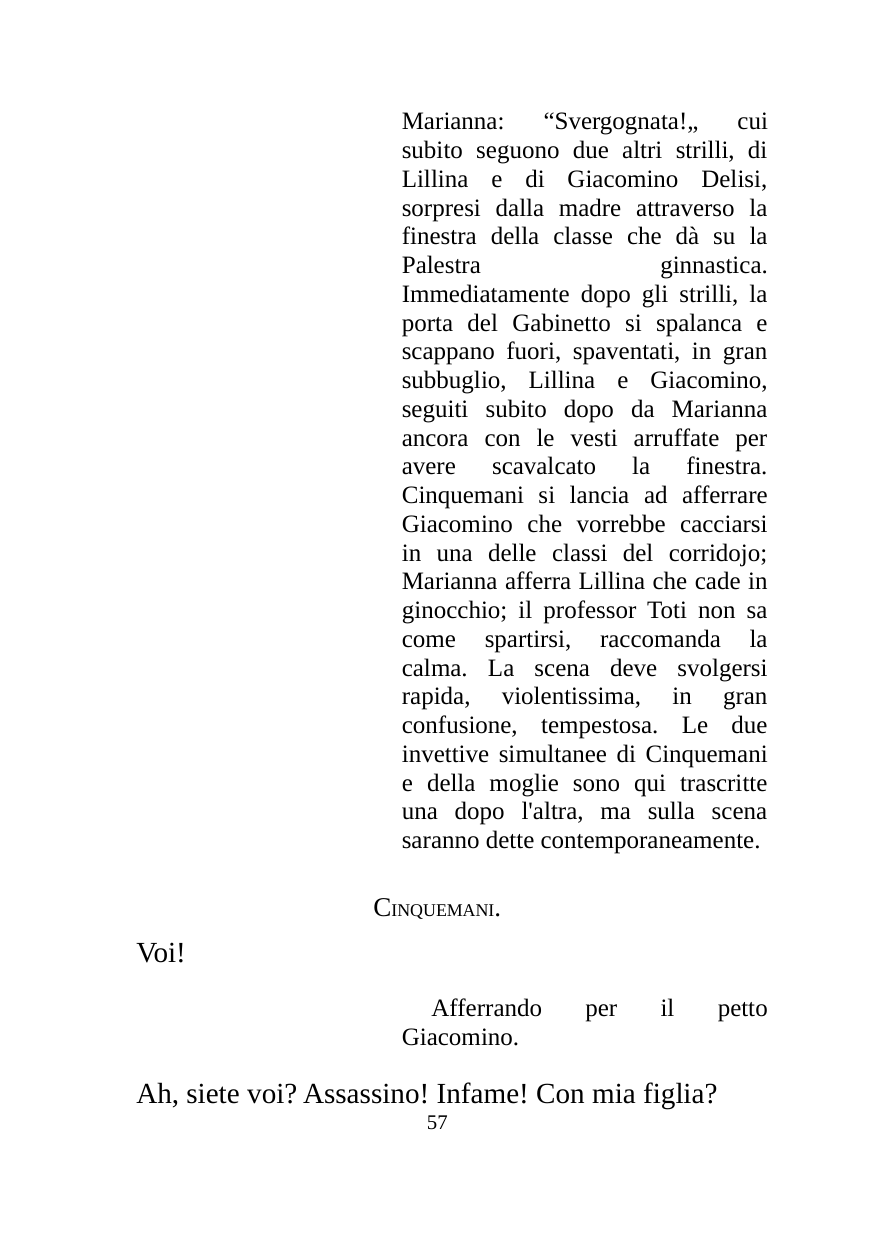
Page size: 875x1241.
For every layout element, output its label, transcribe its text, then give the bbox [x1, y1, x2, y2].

text Cinquemani. [106, 891, 768, 922]
text Afferrando per il petto Giacomino. [402, 993, 768, 1051]
text Marianna: “Svergognata!„ cui subito seguono due altri strilli, di Lillina e di Giacomino Delisi, sorpresi dalla madre attraverso la finestra della classe che dà su la Palestra ginnastica. Immediatamente dopo gli strilli, la porta del Gabinetto si spalanca e scappano fuori, spaventati, in gran subbuglio, Lillina e Giacomino, seguiti subito dopo da Marianna ancora con le vesti arruffate per avere scavalcato la finestra. Cinquemani si lancia ad afferrare Giacomino che vorrebbe cacciarsi in una delle classi del corridojo; Marianna afferra Lillina che cade in ginocchio; il professor Toti non sa come spartirsi, raccomanda la calma. La scena deve svolgersi rapida, violentissima, in gran confusione, tempestosa. Le due invettive simultanee di Cinquemani e della moglie sono qui trascritte una dopo l'altra, ma sulla scena saranno dette contemporaneamente. [402, 106, 768, 854]
text Voi! [106, 935, 768, 968]
text Ah, siete voi? Assassino! Infame! Con mia figlia? [106, 1076, 768, 1109]
